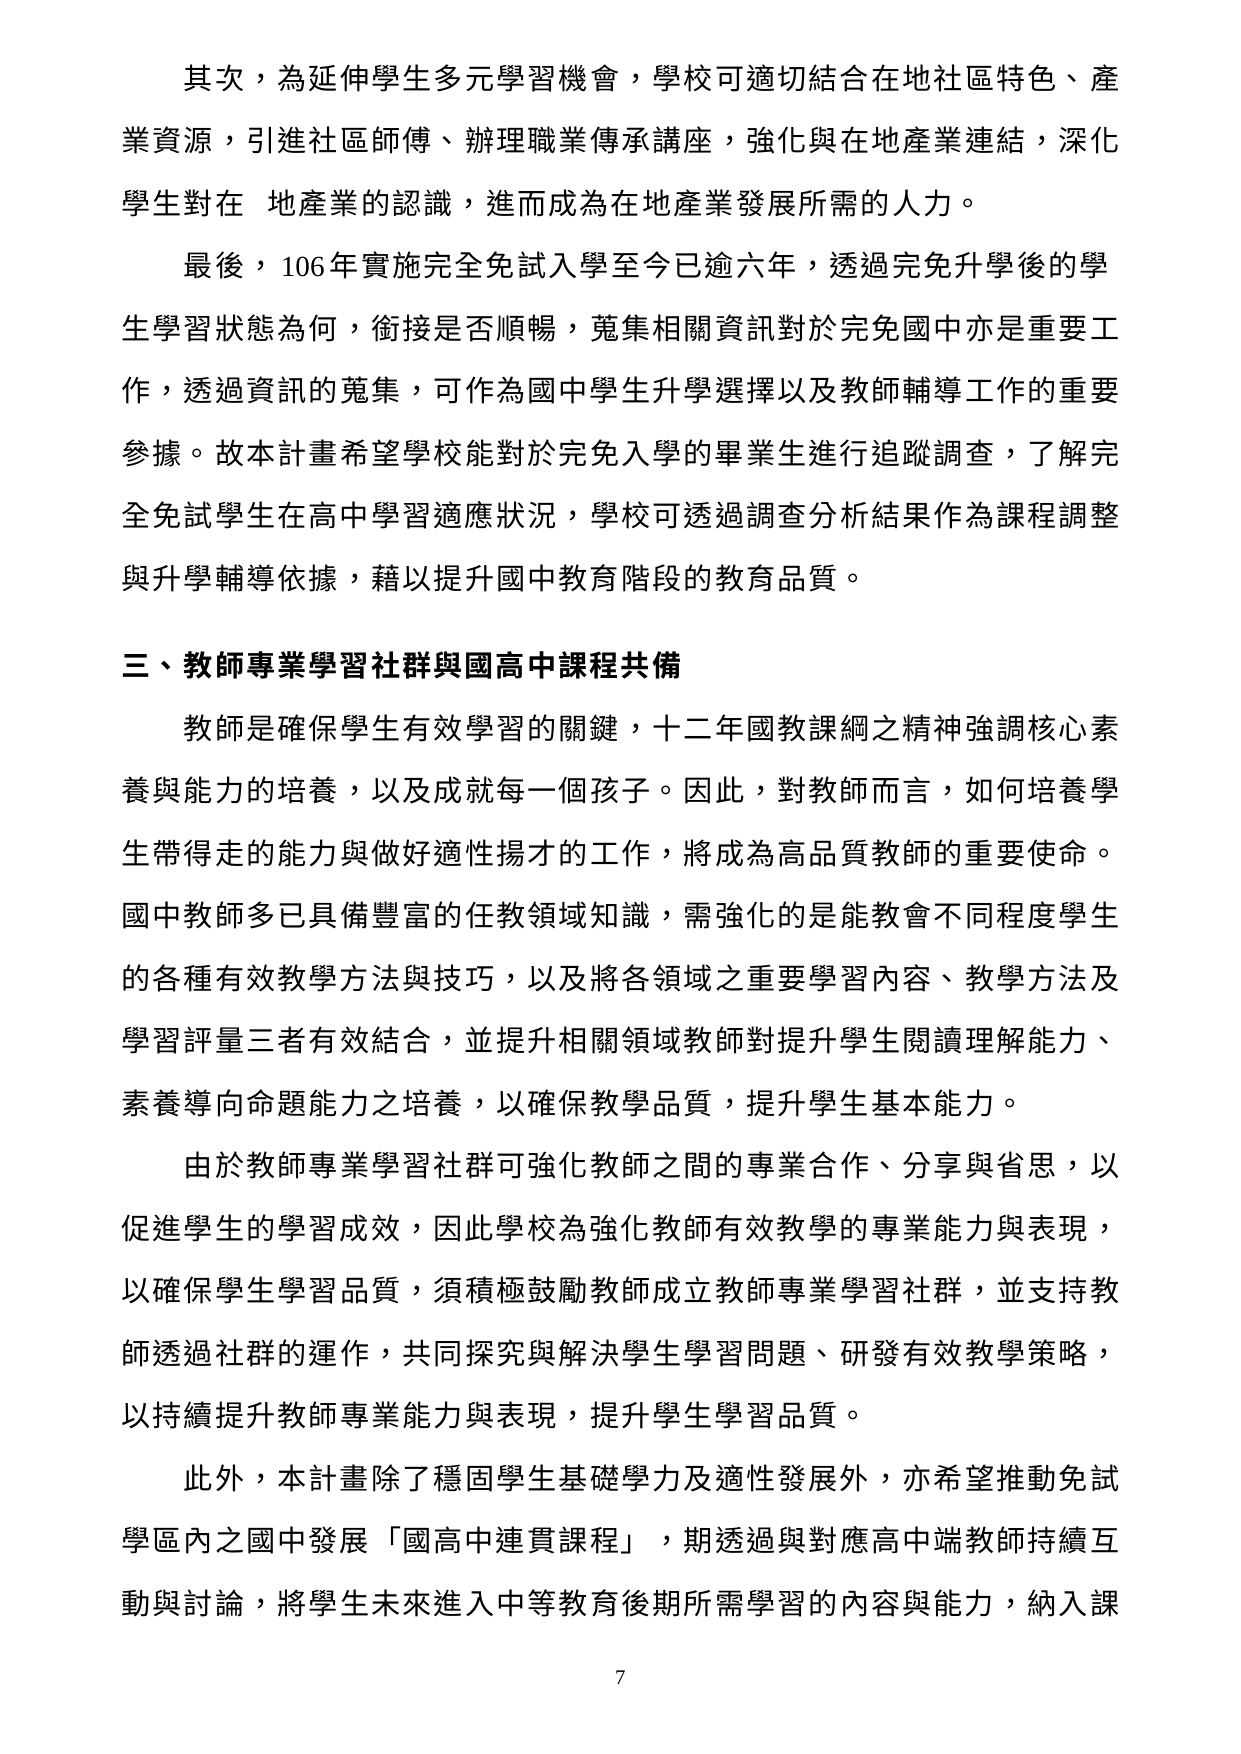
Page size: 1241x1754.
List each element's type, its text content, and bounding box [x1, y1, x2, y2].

text 其次，為延伸學生多元學習機會，學校可適切結合在地社區特色、產業資源，引進社區師傅、辦理職業傳承講座，強化與在地產業連結，深化學生對在 地產業的認識，進而成為在地產業發展所需的人力。 [120, 35, 1120, 222]
text 由於教師專業學習社群可強化教師之間的專業合作、分享與省思，以促進學生的學習成效，因此學校為強化教師有效教學的專業能力與表現，以確保學生學習品質，須積極鼓勵教師成立教師專業學習社群，並支持教師透過社群的運作，共同探究與解決學生學習問題、研發有效教學策略，以持續提升教師專業能力與表現，提升學生學習品質。 [120, 1122, 1120, 1435]
text 教師是確保學生有效學習的關鍵，十二年國教課綱之精神強調核心素養與能力的培養，以及成就每一個孩子。因此，對教師而言，如何培養學生帶得走的能力與做好適性揚才的工作，將成為高品質教師的重要使命。國中教師多已具備豐富的任教領域知識，需強化的是能教會不同程度學生的各種有效教學方法與技巧，以及將各領域之重要學習內容、教學方法及學習評量三者有效結合，並提升相關領域教師對提升學生閱讀理解能力、素養導向命題能力之培養，以確保教學品質，提升學生基本能力。 [120, 685, 1120, 1122]
text 最後，106年實施完全免試入學至今已逾六年，透過完免升學後的學生學習狀態為何，銜接是否順暢，蒐集相關資訊對於完免國中亦是重要工作，透過資訊的蒐集，可作為國中學生升學選擇以及教師輔導工作的重要參據。故本計畫希望學校能對於完免入學的畢業生進行追蹤調查，了解完全免試學生在高中學習適應狀況，學校可透過調查分析結果作為課程調整與升學輔導依據，藉以提升國中教育階段的教育品質。 [120, 222, 1120, 597]
text 三、教師專業學習社群與國高中課程共備 [120, 622, 1120, 685]
text 此外，本計畫除了穩固學生基礎學力及適性發展外，亦希望推動免試學區內之國中發展「國高中連貫課程」，期透過與對應高中端教師持續互動與討論，將學生未來進入中等教育後期所需學習的內容與能力，納入課 [120, 1435, 1120, 1622]
